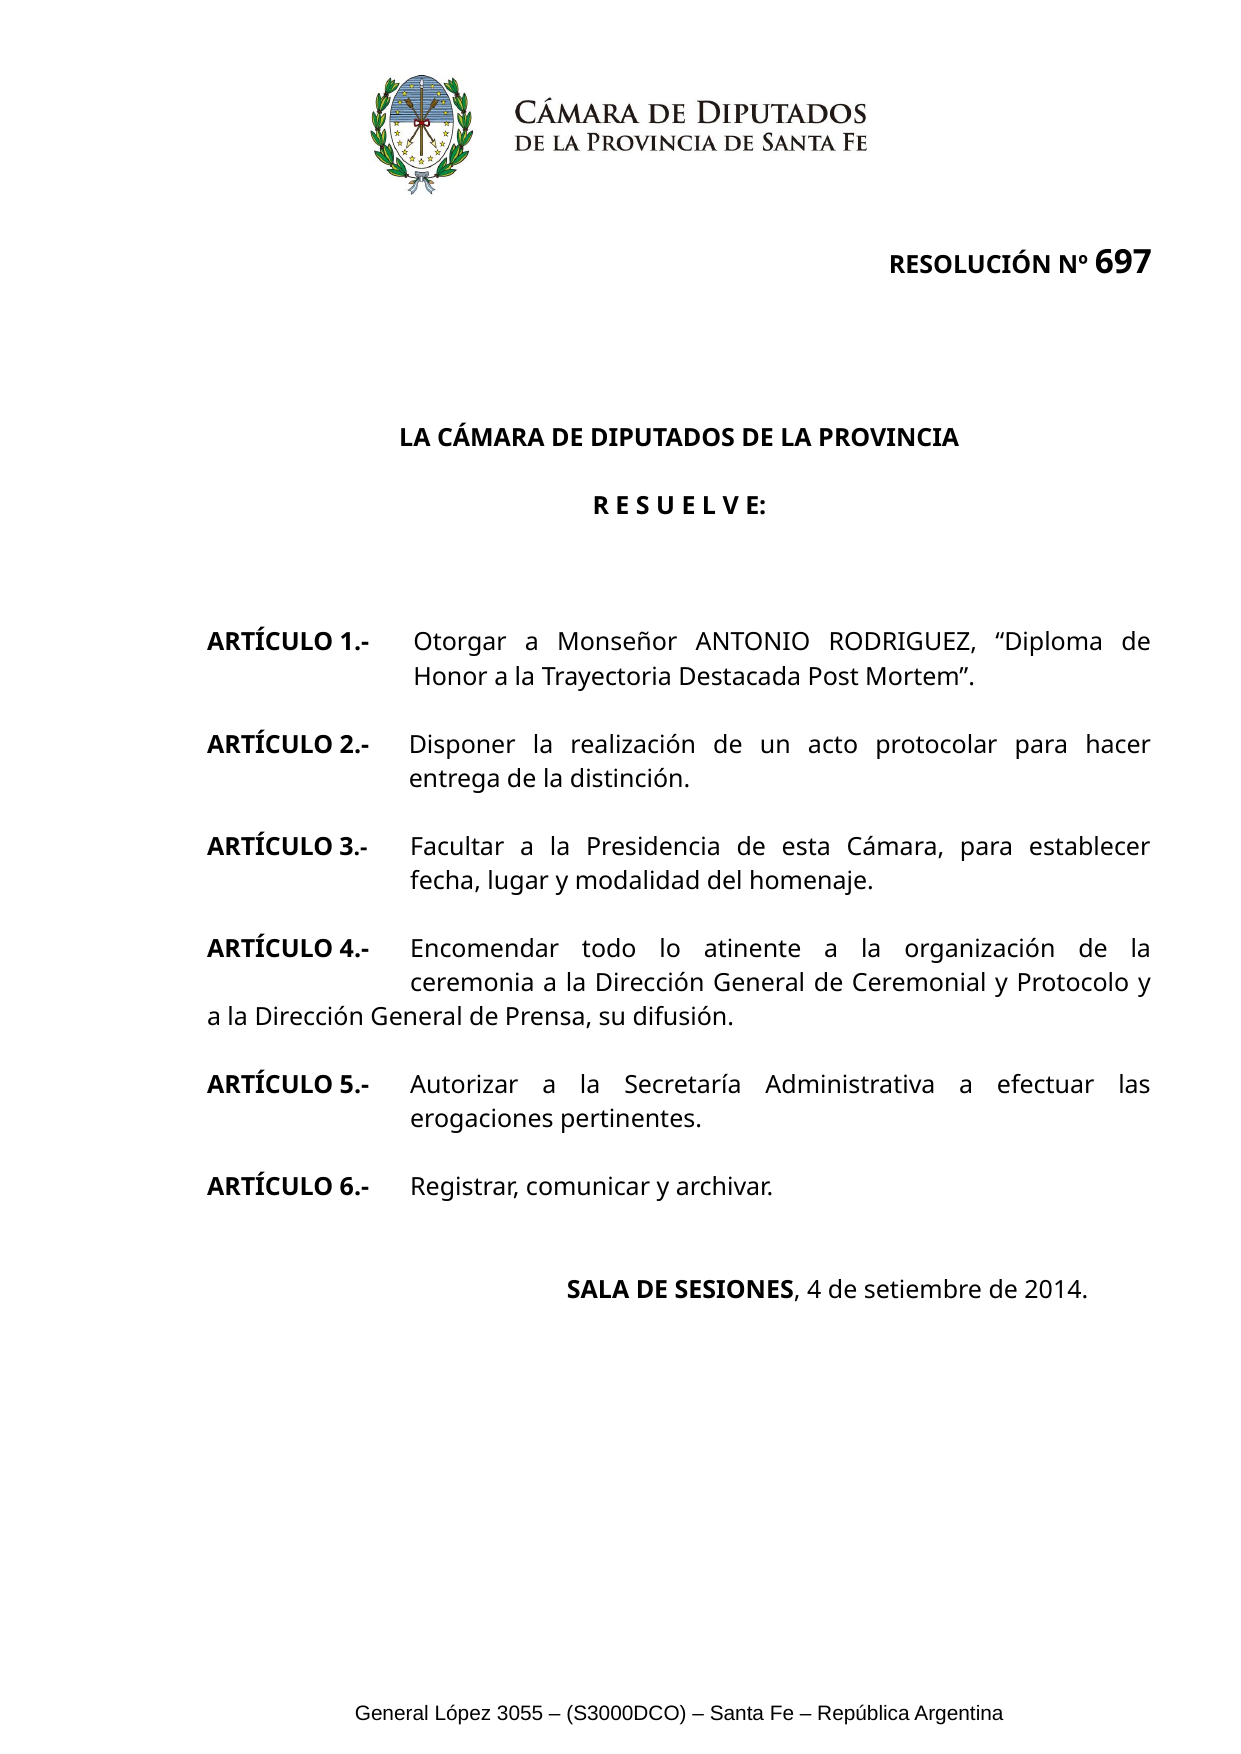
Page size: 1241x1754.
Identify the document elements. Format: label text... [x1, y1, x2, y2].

text SALA DE SESIONES, 4 de setiembre de 2014. [502, 1271, 1152, 1305]
table_header ARTÍCULO 5.- [207, 1067, 410, 1117]
text Autorizar a la Secretaría Administrativa a efectuar las erogaciones pertinentes. [207, 1067, 1152, 1135]
text Otorgar a Monseñor ANTONIO RODRIGUEZ, “Diploma de Honor a la Trayectoria Destacada Post Mortem”. [207, 624, 1152, 692]
table_header ARTÍCULO 1.- [207, 624, 413, 674]
table_header ARTÍCULO 4.- [207, 931, 410, 981]
text Disponer la realización de un acto protocolar para hacer entrega de la distinción. [207, 726, 1152, 794]
table_header ARTÍCULO 3.- [207, 829, 410, 879]
text R E S U E L V E: [207, 488, 1152, 522]
text LA CÁMARA DE DIPUTADOS DE LA PROVINCIA [207, 420, 1152, 454]
picture [370, 75, 867, 199]
text RESOLUCIÓN Nº 697 [213, 238, 1152, 283]
text Registrar, comunicar y archivar. [410, 1169, 1152, 1203]
text Encomendar todo lo atinente a la organización de la ceremonia a la Dirección General de Ceremonial y Protocolo y a la Dirección General de Prensa, su difusión. [207, 931, 1152, 1033]
text Facultar a la Presidencia de esta Cámara, para establecer fecha, lugar y modalidad del homenaje. [207, 828, 1152, 897]
table_header ARTÍCULO 2.- [207, 726, 408, 776]
table_header ARTÍCULO 6.- [207, 1169, 410, 1219]
